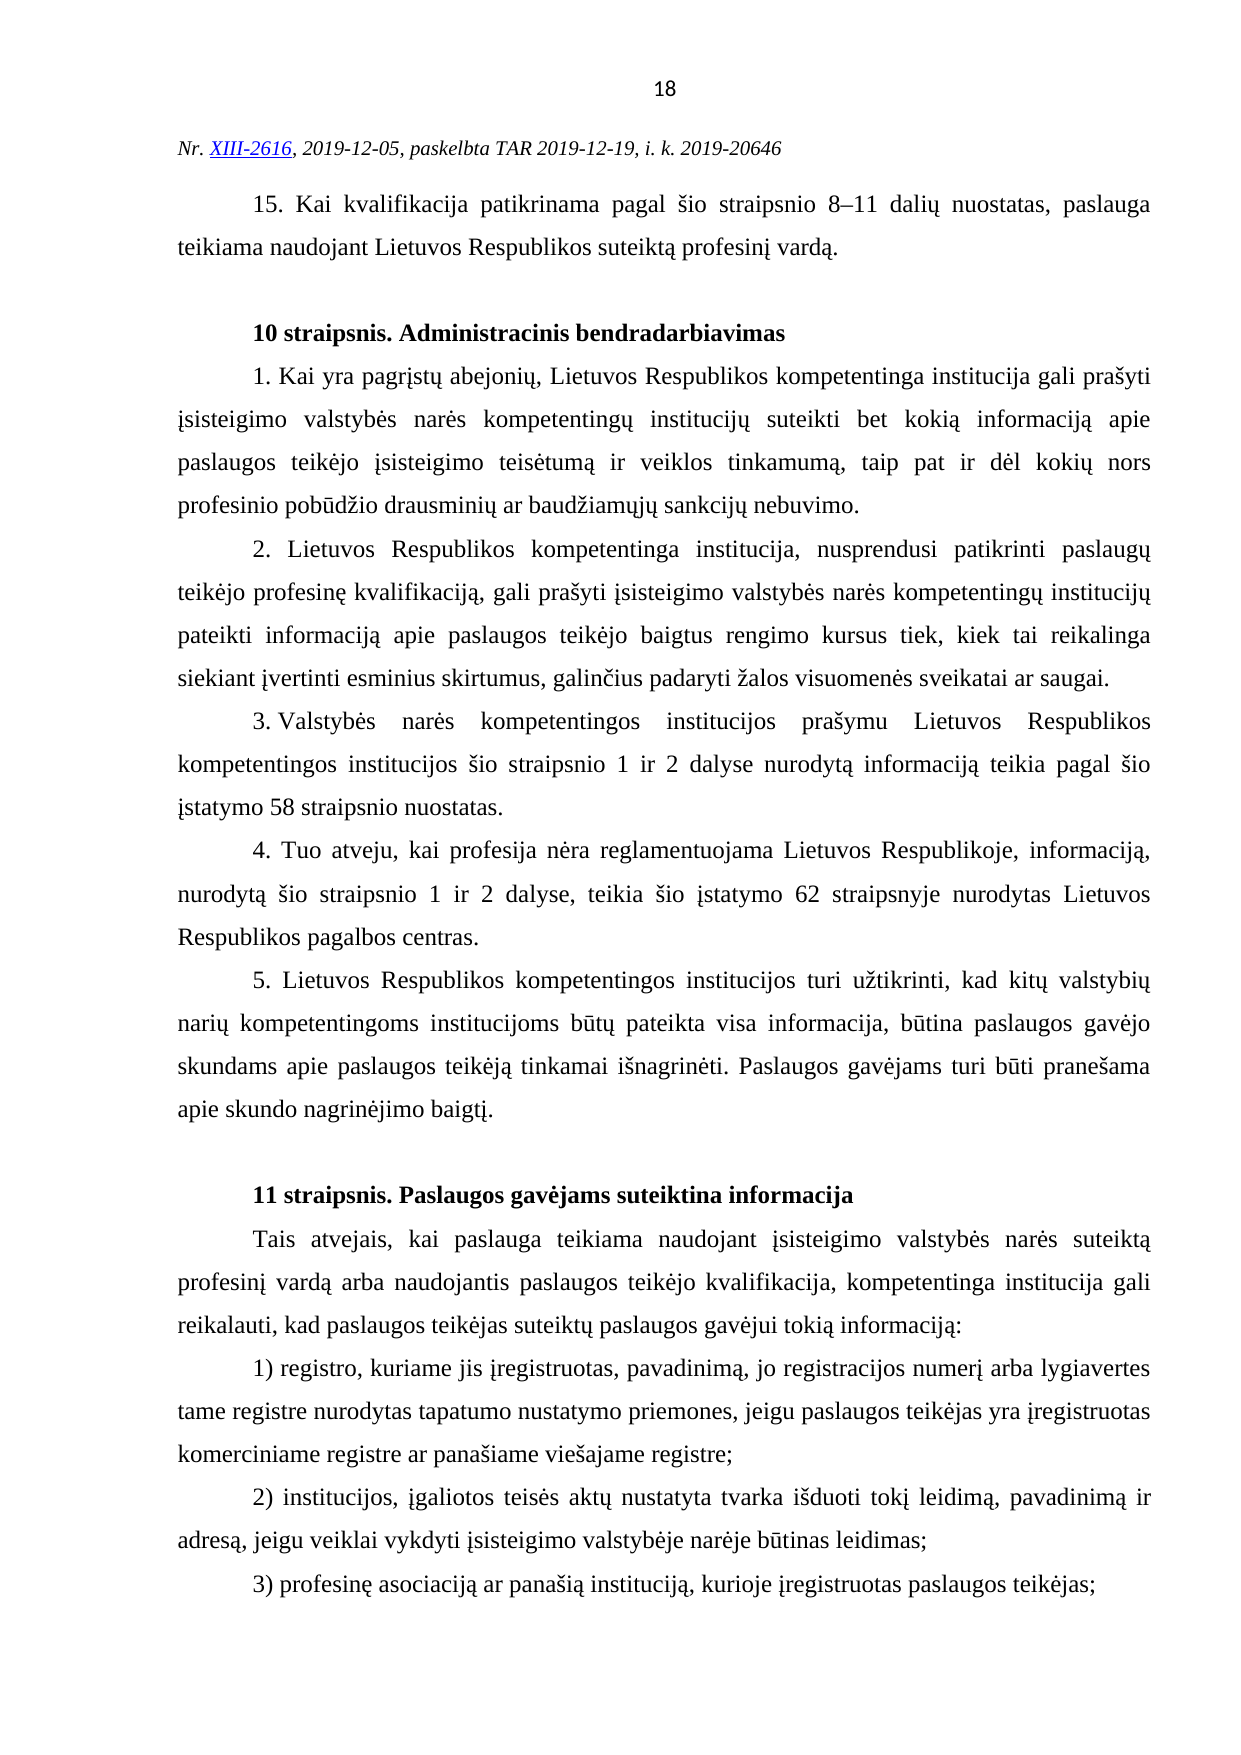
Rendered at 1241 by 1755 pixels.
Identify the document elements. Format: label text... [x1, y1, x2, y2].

text 3. Valstybės narės kompetentingos institucijos prašymu Lietuvos Respublikos kompetentingos institucijos šio straipsnio 1 ir 2 dalyse nurodytą informaciją teikia pagal šio įstatymo 58 straipsnio nuostatas. [177, 706, 1152, 821]
text 1. Kai yra pagrįstų abejonių, Lietuvos Respublikos kompetentinga institucija gali prašyti įsisteigimo valstybės narės kompetentingų institucijų suteikti bet kokią informaciją apie paslaugos teikėjo įsisteigimo teisėtumą ir veiklos tinkamumą, taip pat ir dėl kokių nors profesinio pobūdžio drausminių ar baudžiamųjų sankcijų nebuvimo. [177, 361, 1152, 519]
text 5. Lietuvos Respublikos kompetentingos institucijos turi užtikrinti, kad kitų valstybių narių kompetentingoms institucijoms būtų pateikta visa informacija, būtina paslaugos gavėjo skundams apie paslaugos teikėją tinkamai išnagrinėti. Paslaugos gavėjams turi būti pranešama apie skundo nagrinėjimo baigtį. [177, 965, 1152, 1123]
text Tais atvejais, kai paslauga teikiama naudojant įsisteigimo valstybės narės suteiktą profesinį vardą arba naudojantis paslaugos teikėjo kvalifikacija, kompetentinga institucija gali reikalauti, kad paslaugos teikėjas suteiktų paslaugos gavėjui tokią informaciją: [177, 1224, 1152, 1339]
text 3) profesinę asociaciją ar panašią instituciją, kurioje įregistruotas paslaugos teikėjas; [177, 1569, 1152, 1597]
text Nr. XIII-2616, 2019-12-05, paskelbta TAR 2019-12-19, i. k. 2019-20646 [177, 136, 1152, 160]
text 10 straipsnis. Administracinis bendradarbiavimas [177, 318, 1152, 347]
text 4. Tuo atveju, kai profesija nėra reglamentuojama Lietuvos Respublikoje, informaciją, nurodytą šio straipsnio 1 ir 2 dalyse, teikia šio įstatymo 62 straipsnyje nurodytas Lietuvos Respublikos pagalbos centras. [177, 836, 1152, 951]
text 11 straipsnis. Paslaugos gavėjams suteiktina informacija [177, 1181, 1152, 1209]
text 1) registro, kuriame jis įregistruotas, pavadinimą, jo registracijos numerį arba lygiavertes tame registre nurodytas tapatumo nustatymo priemones, jeigu paslaugos teikėjas yra įregistruotas komerciniame registre ar panašiame viešajame registre; [177, 1353, 1152, 1468]
text 2. Lietuvos Respublikos kompetentinga institucija, nusprendusi patikrinti paslaugų teikėjo profesinę kvalifikaciją, gali prašyti įsisteigimo valstybės narės kompetentingų institucijų pateikti informaciją apie paslaugos teikėjo baigtus rengimo kursus tiek, kiek tai reikalinga siekiant įvertinti esminius skirtumus, galinčius padaryti žalos visuomenės sveikatai ar saugai. [177, 534, 1152, 692]
text 15. Kai kvalifikacija patikrinama pagal šio straipsnio 8–11 dalių nuostatas, paslauga teikiama naudojant Lietuvos Respublikos suteiktą profesinį vardą. [177, 189, 1152, 261]
text 2) institucijos, įgaliotos teisės aktų nustatyta tvarka išduoti tokį leidimą, pavadinimą ir adresą, jeigu veiklai vykdyti įsisteigimo valstybėje narėje būtinas leidimas; [177, 1482, 1152, 1554]
